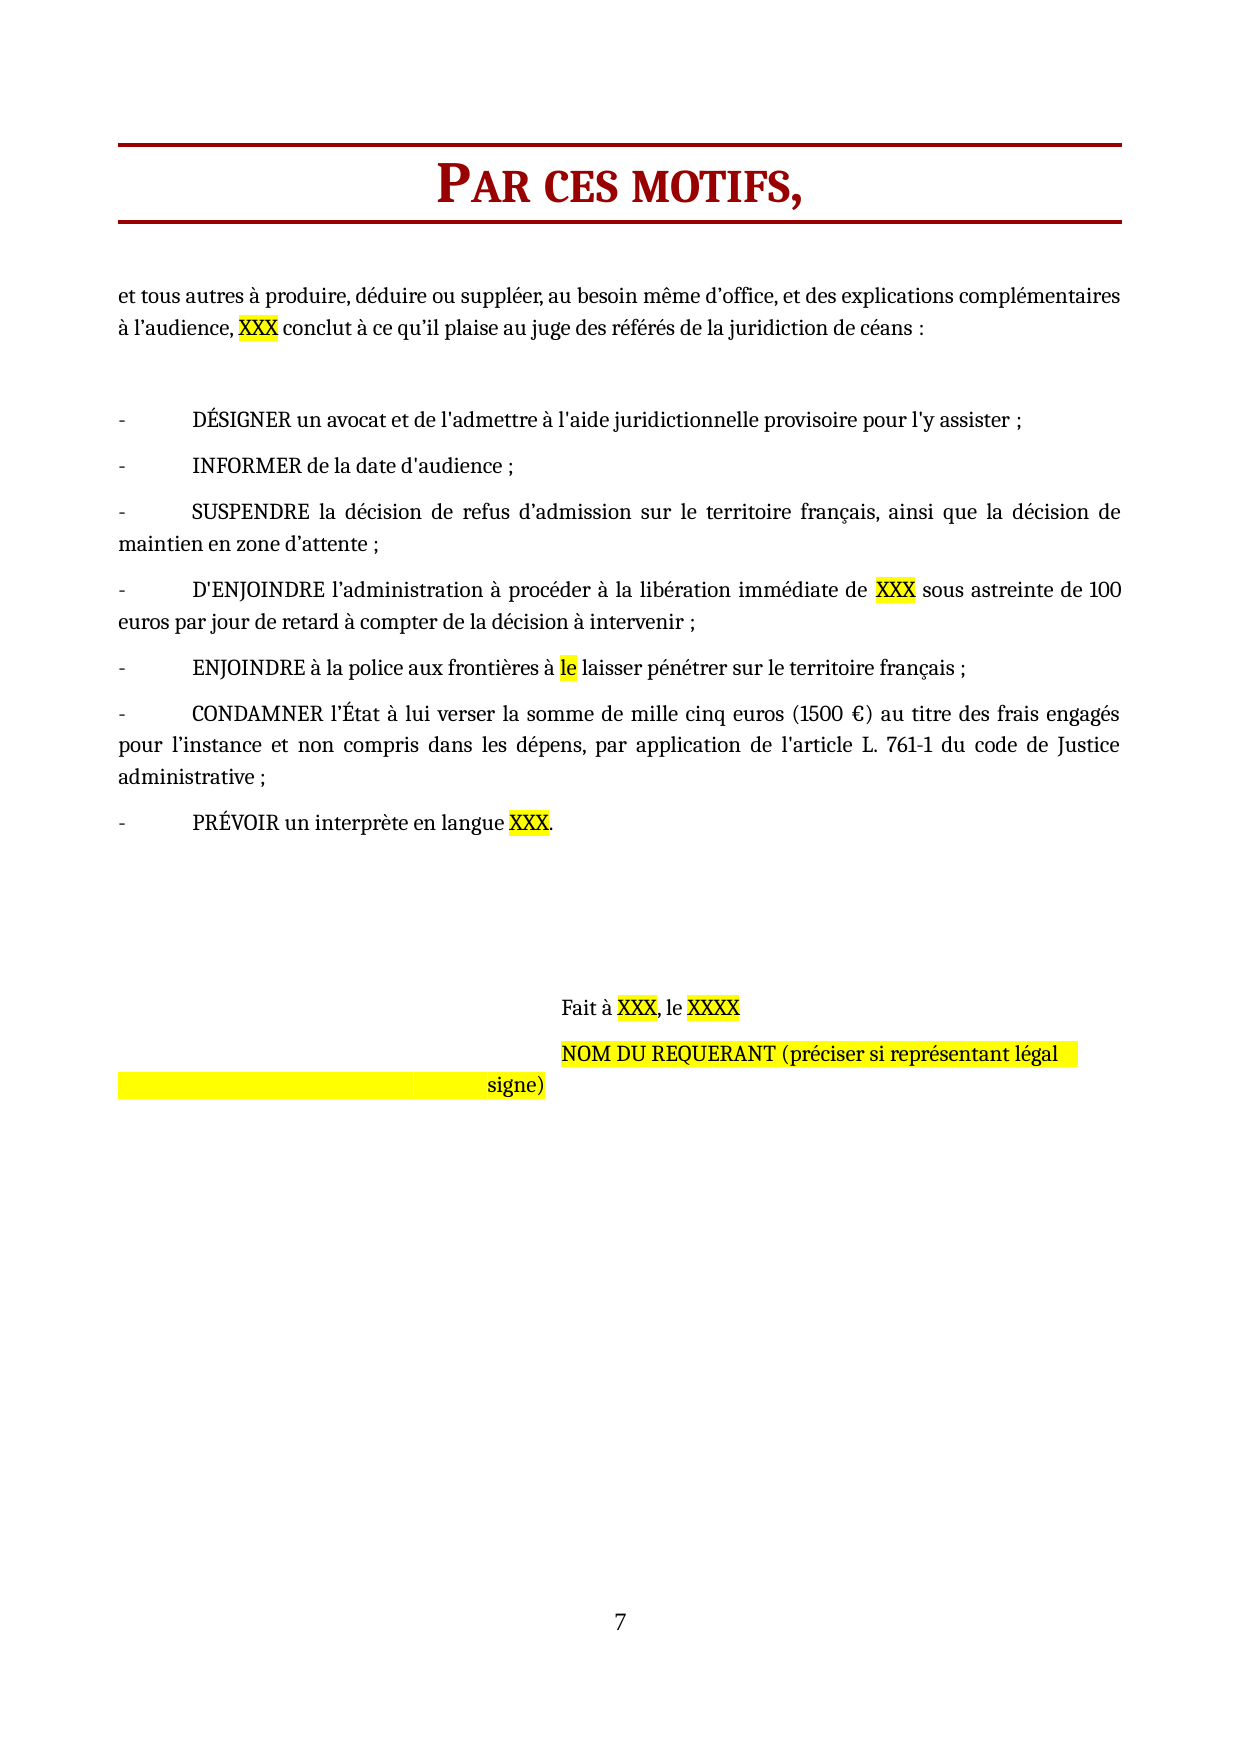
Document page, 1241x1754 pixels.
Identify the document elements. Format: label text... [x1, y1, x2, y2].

text - INFORMER de la date d'audience ; [118, 453, 1122, 479]
text - ENJOINDRE à la police aux frontières à le laisser pénétrer sur le territoire français ; [118, 654, 1122, 681]
text - PRÉVOIR un interprète en langue XXX. [118, 810, 1122, 836]
text - DÉSIGNER un avocat et de l'admettre à l'aide juridictionnelle provisoire pour l'y assister ; [118, 407, 1122, 433]
title Par ces motifs, [118, 147, 1122, 220]
text NOM DU REQUERANT (préciser si représentant légal signe) [118, 1041, 1122, 1099]
text - CONDAMNER l’État à lui verser la somme de mille cinq euros (1500 €) au titre des frais engagés pour l’instance et non compris dans les dépens, par application de l'article L. 761-1 du code de Justice administrative ; [118, 701, 1122, 790]
text Fait à XXX, le XXXX [118, 994, 1122, 1021]
text - SUSPENDRE la décision de refus d’admission sur le territoire français, ainsi que la décision de maintien en zone d’attente ; [118, 499, 1122, 557]
text et tous autres à produire, déduire ou suppléer, au besoin même d’office, et des explications complémentaires à l’audience, XXX conclut à ce qu’il plaise au juge des référés de la juridiction de céans : [118, 283, 1122, 341]
text - D'ENJOINDRE l’administration à procéder à la libération immédiate de XXX sous astreinte de 100 euros par jour de retard à compter de la décision à intervenir ; [118, 577, 1122, 635]
